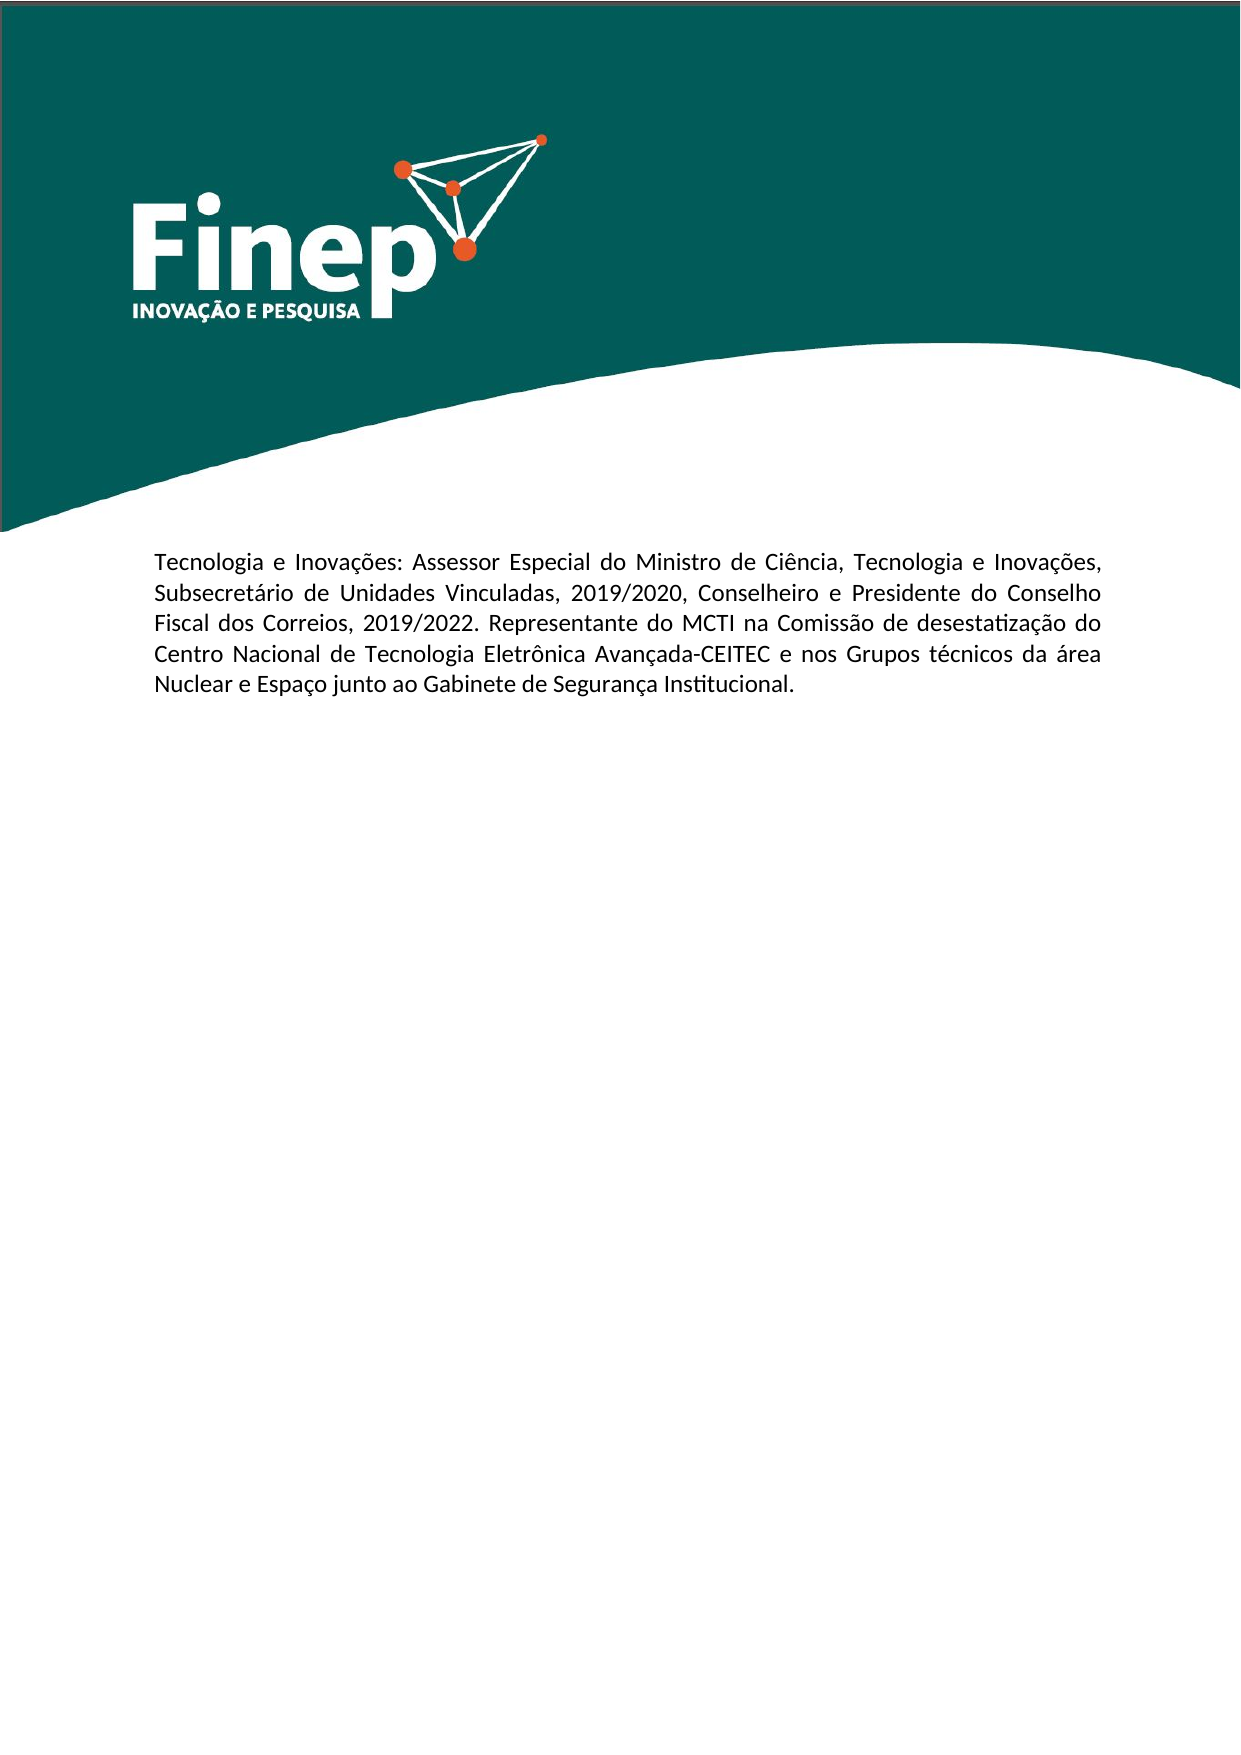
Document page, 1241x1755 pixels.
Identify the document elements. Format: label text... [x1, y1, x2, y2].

text Tecnologia e Inovações: Assessor Especial do Ministro de Ciência, Tecnologia e Inovações, Subsecretário de Unidades Vinculadas, 2019/2020, Conselheiro e Presidente do Conselho Fiscal dos Correios, 2019/2022. Representante do MCTI na Comissão de desestatização do Centro Nacional de Tecnologia Eletrônica Avançada-CEITEC e nos Grupos técnicos da área Nuclear e Espaço junto ao Gabinete de Segurança Institucional. [154, 546, 1103, 699]
